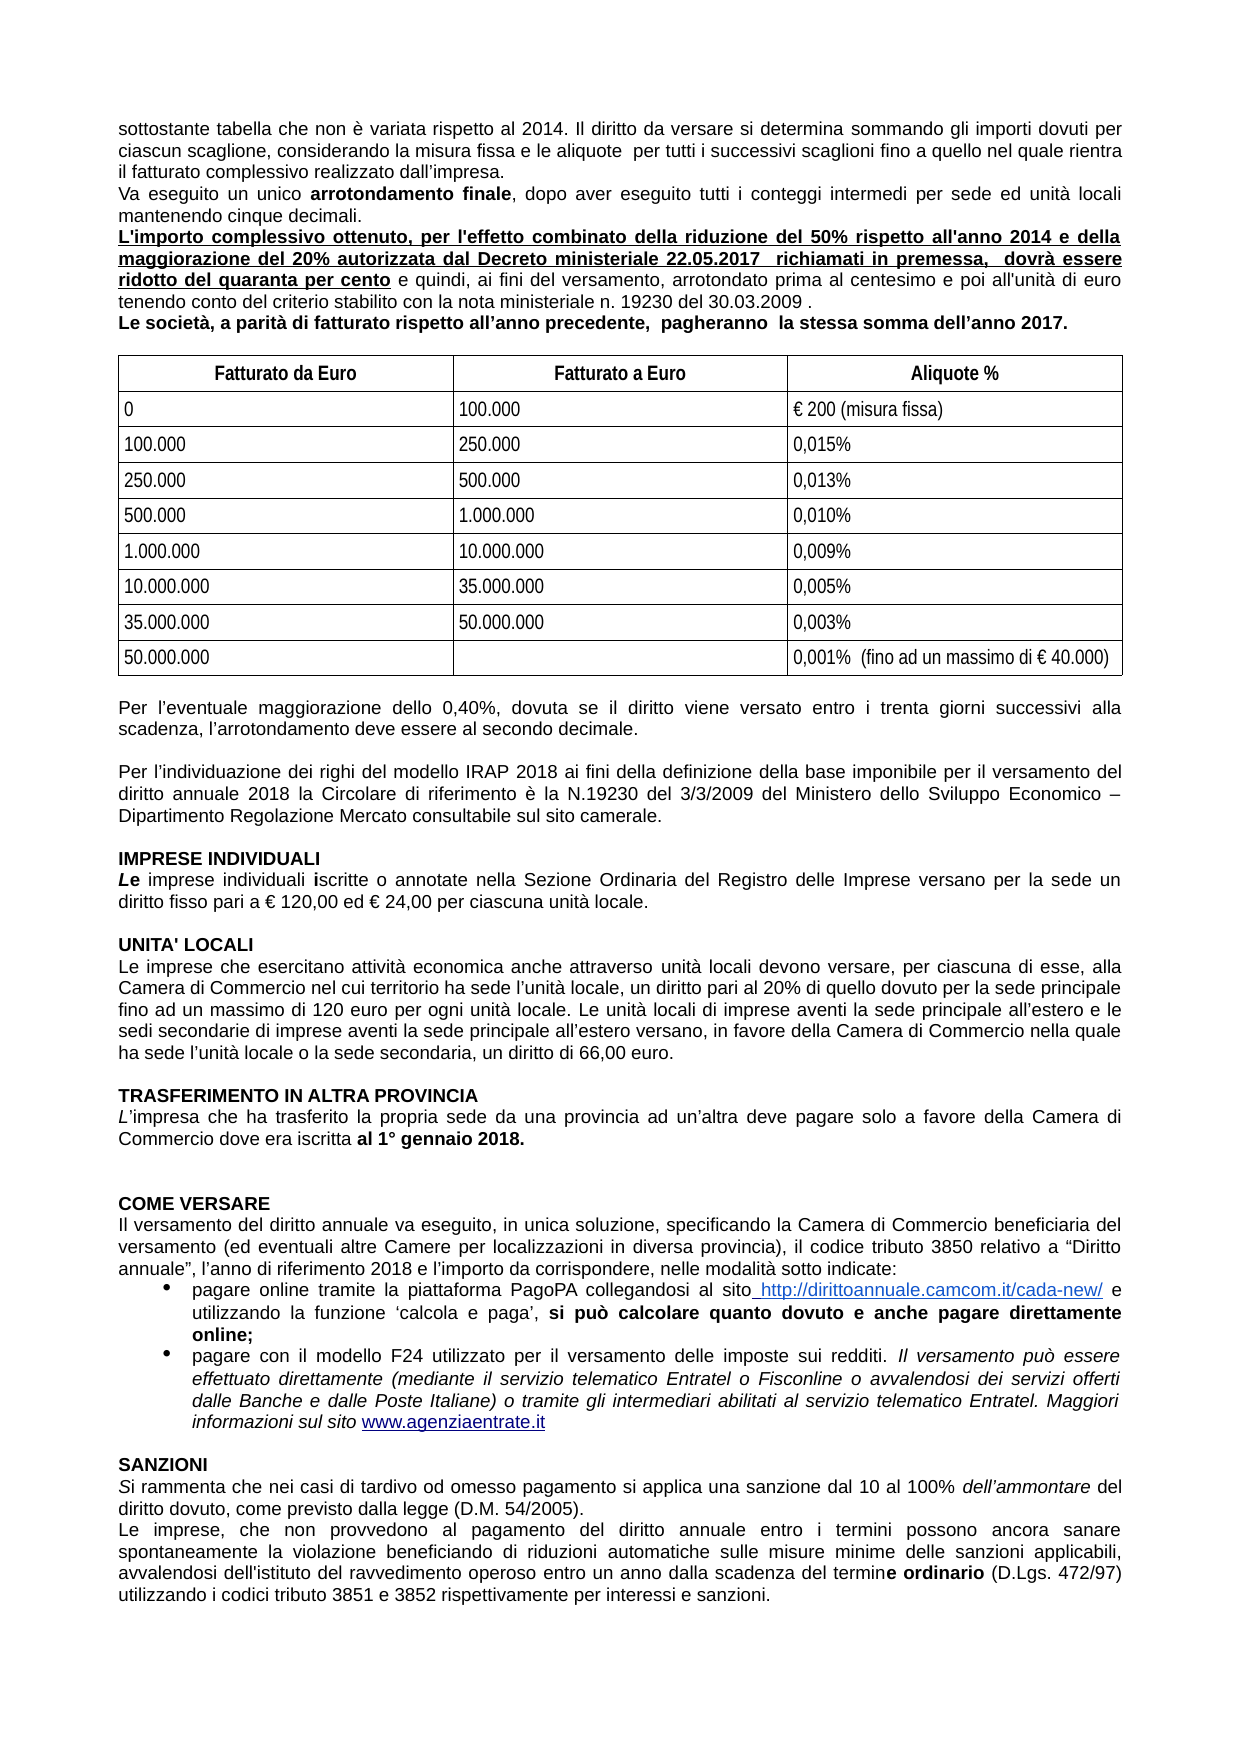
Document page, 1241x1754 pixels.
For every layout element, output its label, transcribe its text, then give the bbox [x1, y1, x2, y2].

text Per l’eventuale maggiorazione dello 0,40%, dovuta se il diritto viene versato entro i trenta giorni successivi alla scadenza, l’arrotondamento deve essere al secondo decimale. [118, 697, 1122, 740]
table_cell 0,001% (fino ad un massimo di € 40.000) [788, 641, 1122, 675]
table_cell 50.000.000 [119, 641, 453, 675]
table_cell 100.000 [454, 392, 787, 426]
table_cell € 200 (misura fissa) [788, 392, 1122, 426]
text Va eseguito un unico arrotondamento finale, dopo aver eseguito tutti i conteggi intermedi per sede ed unità locali mantenendo cinque decimali. [118, 183, 1122, 226]
table_cell 0,013% [788, 463, 1122, 497]
text COME VERSARE [118, 1193, 1122, 1214]
table_cell 35.000.000 [454, 570, 787, 604]
text Per l’individuazione dei righi del modello IRAP 2018 ai fini della definizione della base imponibile per il versamento del diritto annuale 2018 la Circolare di riferimento è la N.19230 del 3/3/2009 del Ministero dello Sviluppo Economico – Dipartimento Regolazione Mercato consultabile sul sito camerale. [118, 761, 1122, 826]
list pagare con il modello F24 utilizzato per il versamento delle imposte sui redditi. Il versamento può essere effettuato direttamente (mediante il servizio telematico Entratel o Fisconline o avvalendosi dei servizi offerti dalle Banche e dalle Poste Italiane) o tramite gli intermediari abilitati al servizio telematico Entratel. Maggiori informazioni sul sito www.agenziaentrate.it [162, 1345, 1122, 1433]
text UNITA' LOCALI [118, 934, 1122, 955]
table_cell 1.000.000 [119, 534, 453, 568]
table_cell 50.000.000 [454, 605, 787, 639]
text L’impresa che ha trasferito la propria sede da una provincia ad un’altra deve pagare solo a favore della Camera di Commercio dove era iscritta al 1° gennaio 2018. [118, 1106, 1122, 1149]
text Le imprese individuali iscritte o annotate nella Sezione Ordinaria del Registro delle Imprese versano per la sede un diritto fisso pari a € 120,00 ed € 24,00 per ciascuna unità locale. [118, 869, 1122, 912]
table_cell 250.000 [119, 463, 453, 497]
table_cell 0,010% [788, 499, 1122, 533]
table_cell 10.000.000 [119, 570, 453, 604]
text Le imprese che esercitano attività economica anche attraverso unità locali devono versare, per ciascuna di esse, alla Camera di Commercio nel cui territorio ha sede l’unità locale, un diritto pari al 20% di quello dovuto per la sede principale fino ad un massimo di 120 euro per ogni unità locale. Le unità locali di imprese aventi la sede principale all’estero e le sedi secondarie di imprese aventi la sede principale all’estero versano, in favore della Camera di Commercio nella quale ha sede l’unità locale o la sede secondaria, un diritto di 66,00 euro. [118, 955, 1122, 1063]
text Il versamento del diritto annuale va eseguito, in unica soluzione, specificando la Camera di Commercio beneficiaria del versamento (ed eventuali altre Camere per localizzazioni in diversa provincia), il codice tributo 3850 relativo a “Diritto annuale”, l’anno di riferimento 2018 e l’importo da corrispondere, nelle modalità sotto indicate: [118, 1214, 1122, 1279]
table_header Fatturato a Euro [454, 356, 787, 391]
table_cell 35.000.000 [119, 605, 453, 639]
text L'importo complessivo ottenuto, per l'effetto combinato della riduzione del 50% rispetto all'anno 2014 e della maggiorazione del 20% autorizzata dal Decreto ministeriale 22.05.2017 richiamati in premessa, dovrà essere [118, 226, 1122, 266]
text TRASFERIMENTO IN ALTRA PROVINCIA [118, 1085, 1122, 1106]
text Le società, a parità di fatturato rispetto all’anno precedente, pagheranno la stessa somma dell’anno 2017. [118, 312, 1122, 334]
table_cell 500.000 [454, 463, 787, 497]
table_cell 0,005% [788, 570, 1122, 604]
table_cell 10.000.000 [454, 534, 787, 568]
table_cell 0,009% [788, 534, 1122, 568]
text Si rammenta che nei casi di tardivo od omesso pagamento si applica una sanzione dal 10 al 100% dell’ammontare del diritto dovuto, come previsto dalla legge (D.M. 54/2005). [118, 1476, 1122, 1519]
table_cell 0 [119, 392, 453, 426]
text sottostante tabella che non è variata rispetto al 2014. Il diritto da versare si determina sommando gli importi dovuti per ciascun scaglione, considerando la misura fissa e le aliquote per tutti i successivi scaglioni fino a quello nel quale rientra il fatturato complessivo realizzato dall’impresa. [118, 118, 1122, 183]
table_cell 500.000 [119, 499, 453, 533]
table_header Aliquote % [788, 356, 1122, 391]
table_cell 100.000 [119, 427, 453, 462]
text ridotto del quaranta per cento e quindi, ai fini del versamento, arrotondato prima al centesimo e poi all'unità di euro tenendo conto del criterio stabilito con la nota ministeriale n. 19230 del 30.03.2009 . [118, 267, 1122, 312]
list pagare online tramite la piattaforma PagoPA collegandosi al sito http://dirittoannuale.camcom.it/cada-new/ e utilizzando la funzione ‘calcola e paga’, si può calcolare quanto dovuto e anche pagare direttamente online; [162, 1279, 1122, 1345]
table_cell 0,003% [788, 605, 1122, 639]
table_cell 0,015% [788, 427, 1122, 462]
table_cell 250.000 [454, 427, 787, 462]
table_cell 1.000.000 [454, 499, 787, 533]
text Le imprese, che non provvedono al pagamento del diritto annuale entro i termini possono ancora sanare spontaneamente la violazione beneficiando di riduzioni automatiche sulle misure minime delle sanzioni applicabili, avvalendosi dell'istituto del ravvedimento operoso entro un anno dalla scadenza del termine ordinario (D.Lgs. 472/97) utilizzando i codici tributo 3851 e 3852 rispettivamente per interessi e sanzioni. [118, 1519, 1122, 1605]
text SANZIONI [118, 1454, 1122, 1476]
table_header Fatturato da Euro [119, 356, 453, 391]
text IMPRESE INDIVIDUALI [118, 848, 1122, 869]
table_cell [454, 641, 787, 675]
